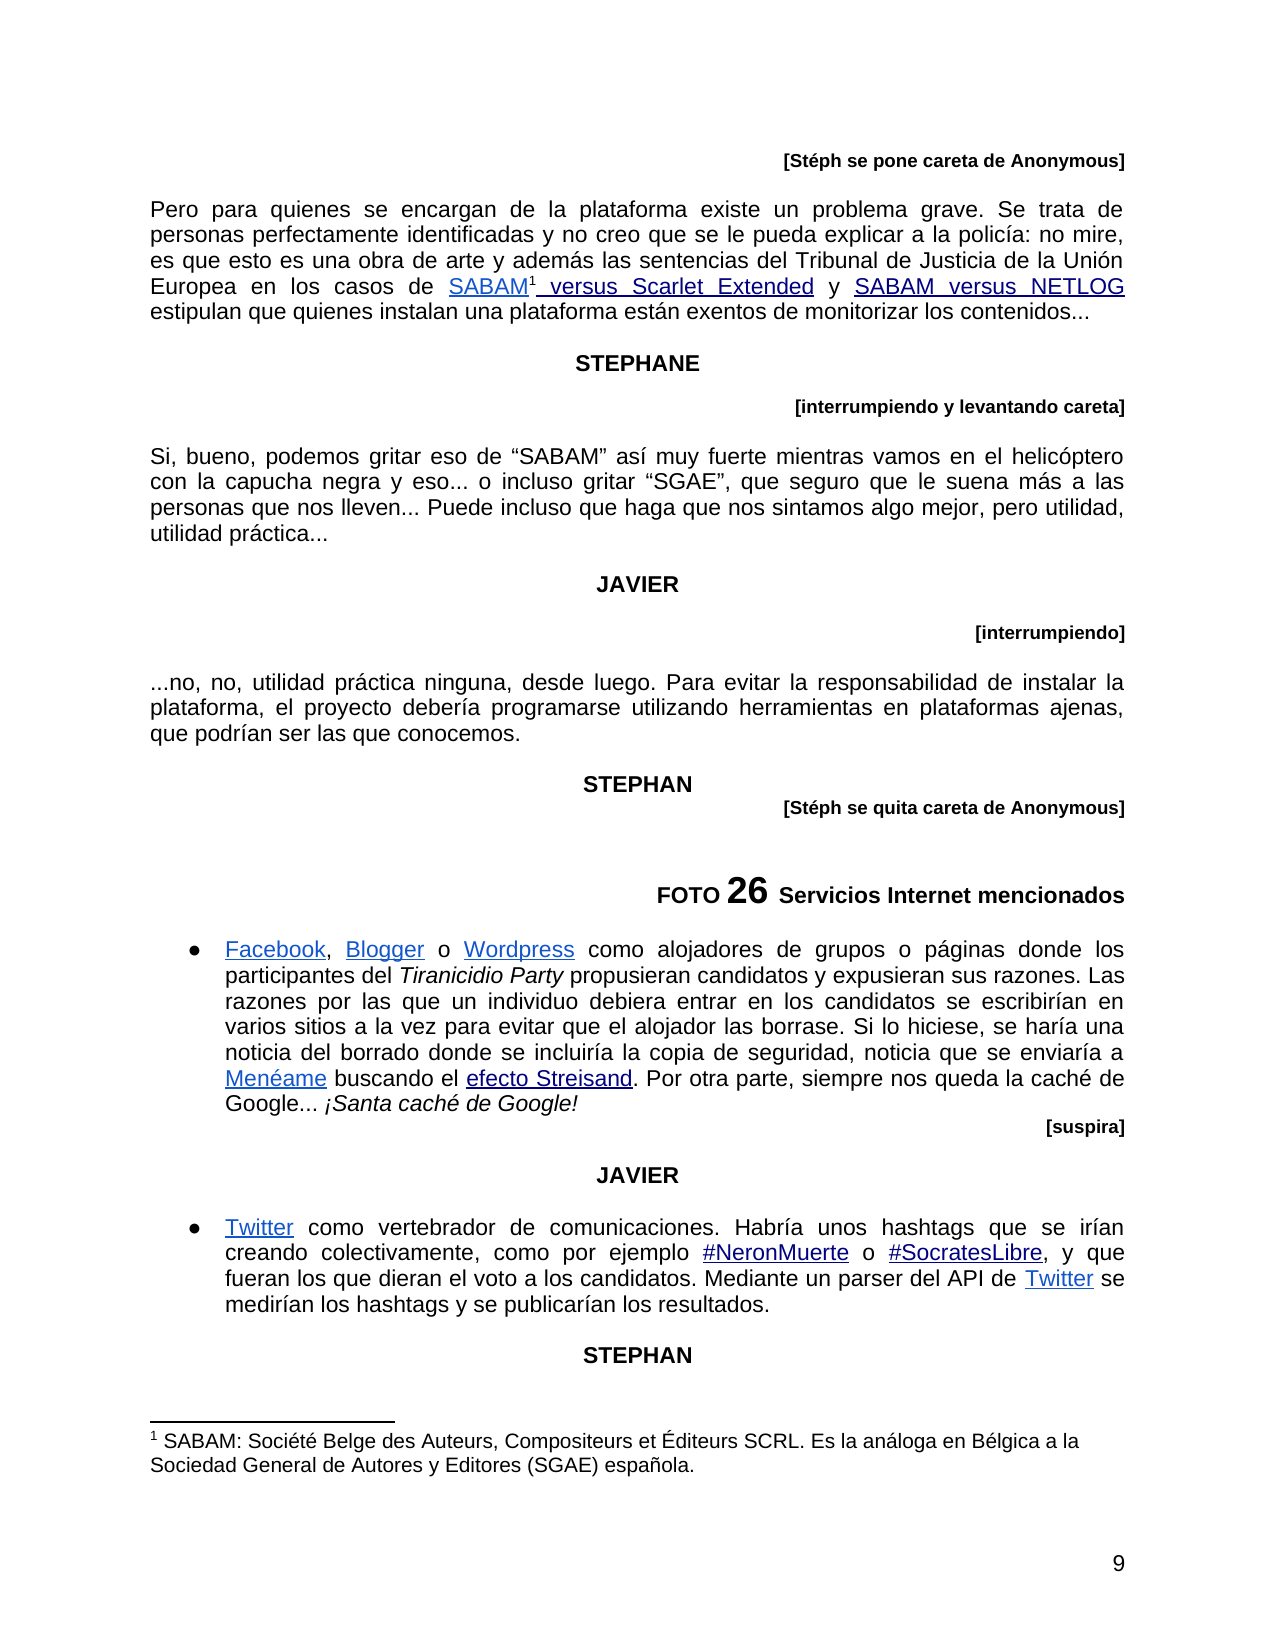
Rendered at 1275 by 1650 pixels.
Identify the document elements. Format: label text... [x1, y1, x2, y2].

text [interrumpiendo] [150, 623, 1125, 644]
text Pero para quienes se encargan de la plataforma existe un problema grave. Se trata de personas perfectamente identificadas y no creo que se le pueda explicar a la policía: no mire, es que esto es una obra de arte y además las sentencias del Tribunal de Justicia de la Unión Europea en los casos de SABAM versus Scarlet Extended y SABAM versus NETLOG estipulan que quienes instalan una plataforma están exentos de monitorizar los contenidos... [150, 197, 1125, 325]
text SABAM: Société Belge des Auteurs, Compositeurs et Éditeurs SCRL. Es la análoga en Bélgica a la Sociedad General de Autores y Editores (SGAE) española. [150, 1428, 1125, 1477]
text ...no, no, utilidad práctica ninguna, desde luego. Para evitar la responsabilidad de instalar la plataforma, el proyecto debería programarse utilizando herramientas en plataformas ajenas, que podrían ser las que conocemos. [150, 669, 1125, 746]
text [Stéph se quita careta de Anonymous] [150, 797, 1125, 818]
text STEPHAN [150, 772, 1125, 797]
text FOTO 26 Servicios Internet mencionados [150, 870, 1125, 912]
text [interrumpiendo y levantando careta] [150, 397, 1125, 418]
text JAVIER [150, 572, 1125, 597]
text STEPHAN [150, 1342, 1125, 1368]
text Si, bueno, podemos gritar eso de “SABAM” así muy fuerte mientras vamos en el helicóptero con la capucha negra y eso... o incluso gritar “SGAE”, que seguro que le suena más a las personas que nos lleven... Puede incluso que haga que nos sintamos algo mejor, pero utilidad, utilidad práctica... [150, 443, 1125, 546]
list Twitter como vertebrador de comunicaciones. Habría unos hashtags que se irían creando colectivamente, como por ejemplo #NeronMuerte o #SocratesLibre, y que fueran los que dieran el voto a los candidatos. Mediante un parser del API de Twitter se medirían los hashtags y se publicarían los resultados. [187, 1214, 1125, 1317]
list Facebook, Blogger o Wordpress como alojadores de grupos o páginas donde los participantes del Tiranicidio Party propusieran candidatos y expusieran sus razones. Las razones por las que un individuo debiera entrar en los candidatos se escribirían en varios sitios a la vez para evitar que el alojador las borrase. Si lo hiciese, se haría una noticia del borrado donde se incluiría la copia de seguridad, noticia que se enviaría a Menéame buscando el efecto Streisand. Por otra parte, siempre nos queda la caché de Google... ¡Santa caché de Google! [187, 937, 1125, 1117]
text STEPHANE [150, 350, 1125, 376]
text [Stéph se pone careta de Anonymous] [150, 150, 1125, 171]
text JAVIER [150, 1163, 1125, 1189]
text [suspira] [150, 1117, 1125, 1137]
